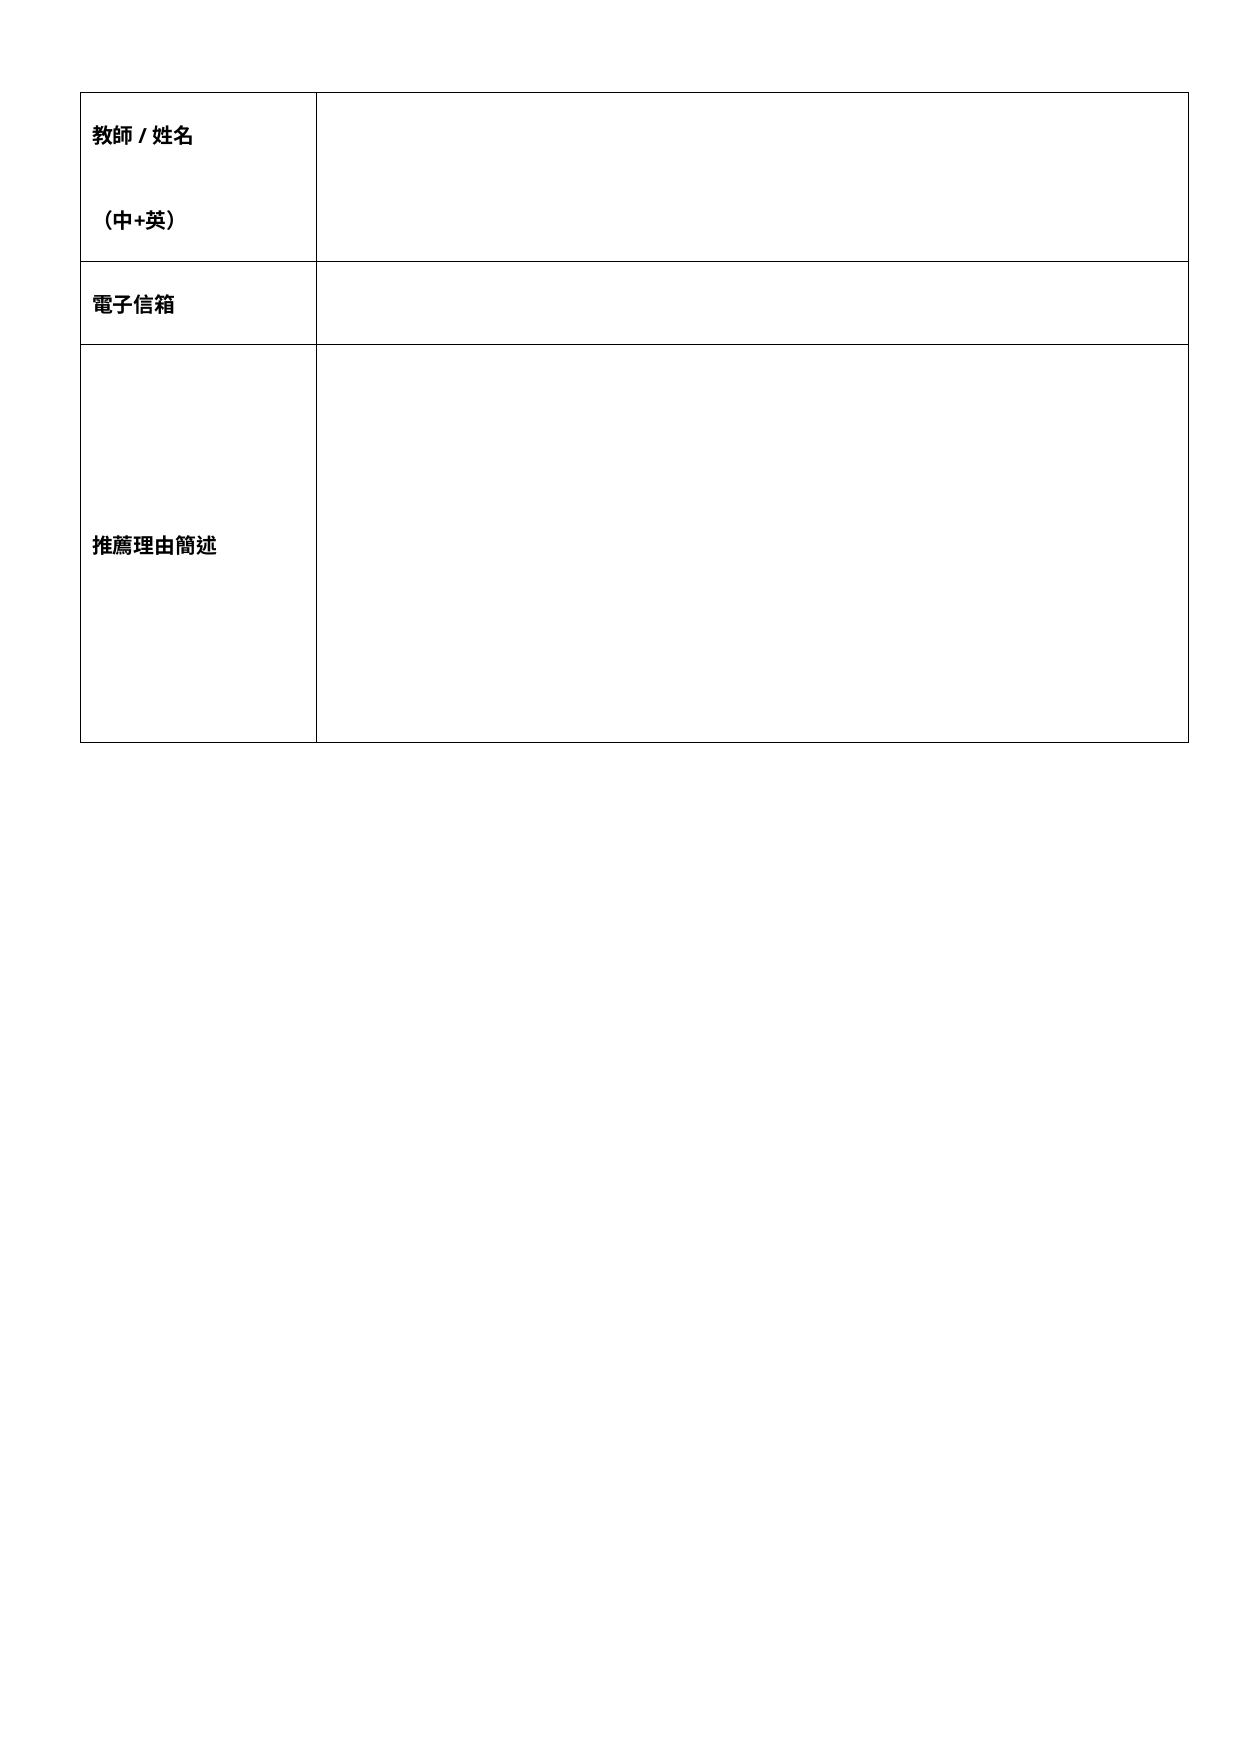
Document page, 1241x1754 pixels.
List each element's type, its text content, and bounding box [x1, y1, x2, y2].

table_cell [317, 262, 1188, 344]
table_cell 電子信箱 [81, 262, 316, 344]
table_cell [317, 93, 1188, 261]
table_cell [317, 345, 1188, 742]
table_cell 推薦理由簡述 [81, 345, 316, 742]
table_cell 教師 / 姓名 （中+英） [81, 93, 316, 261]
